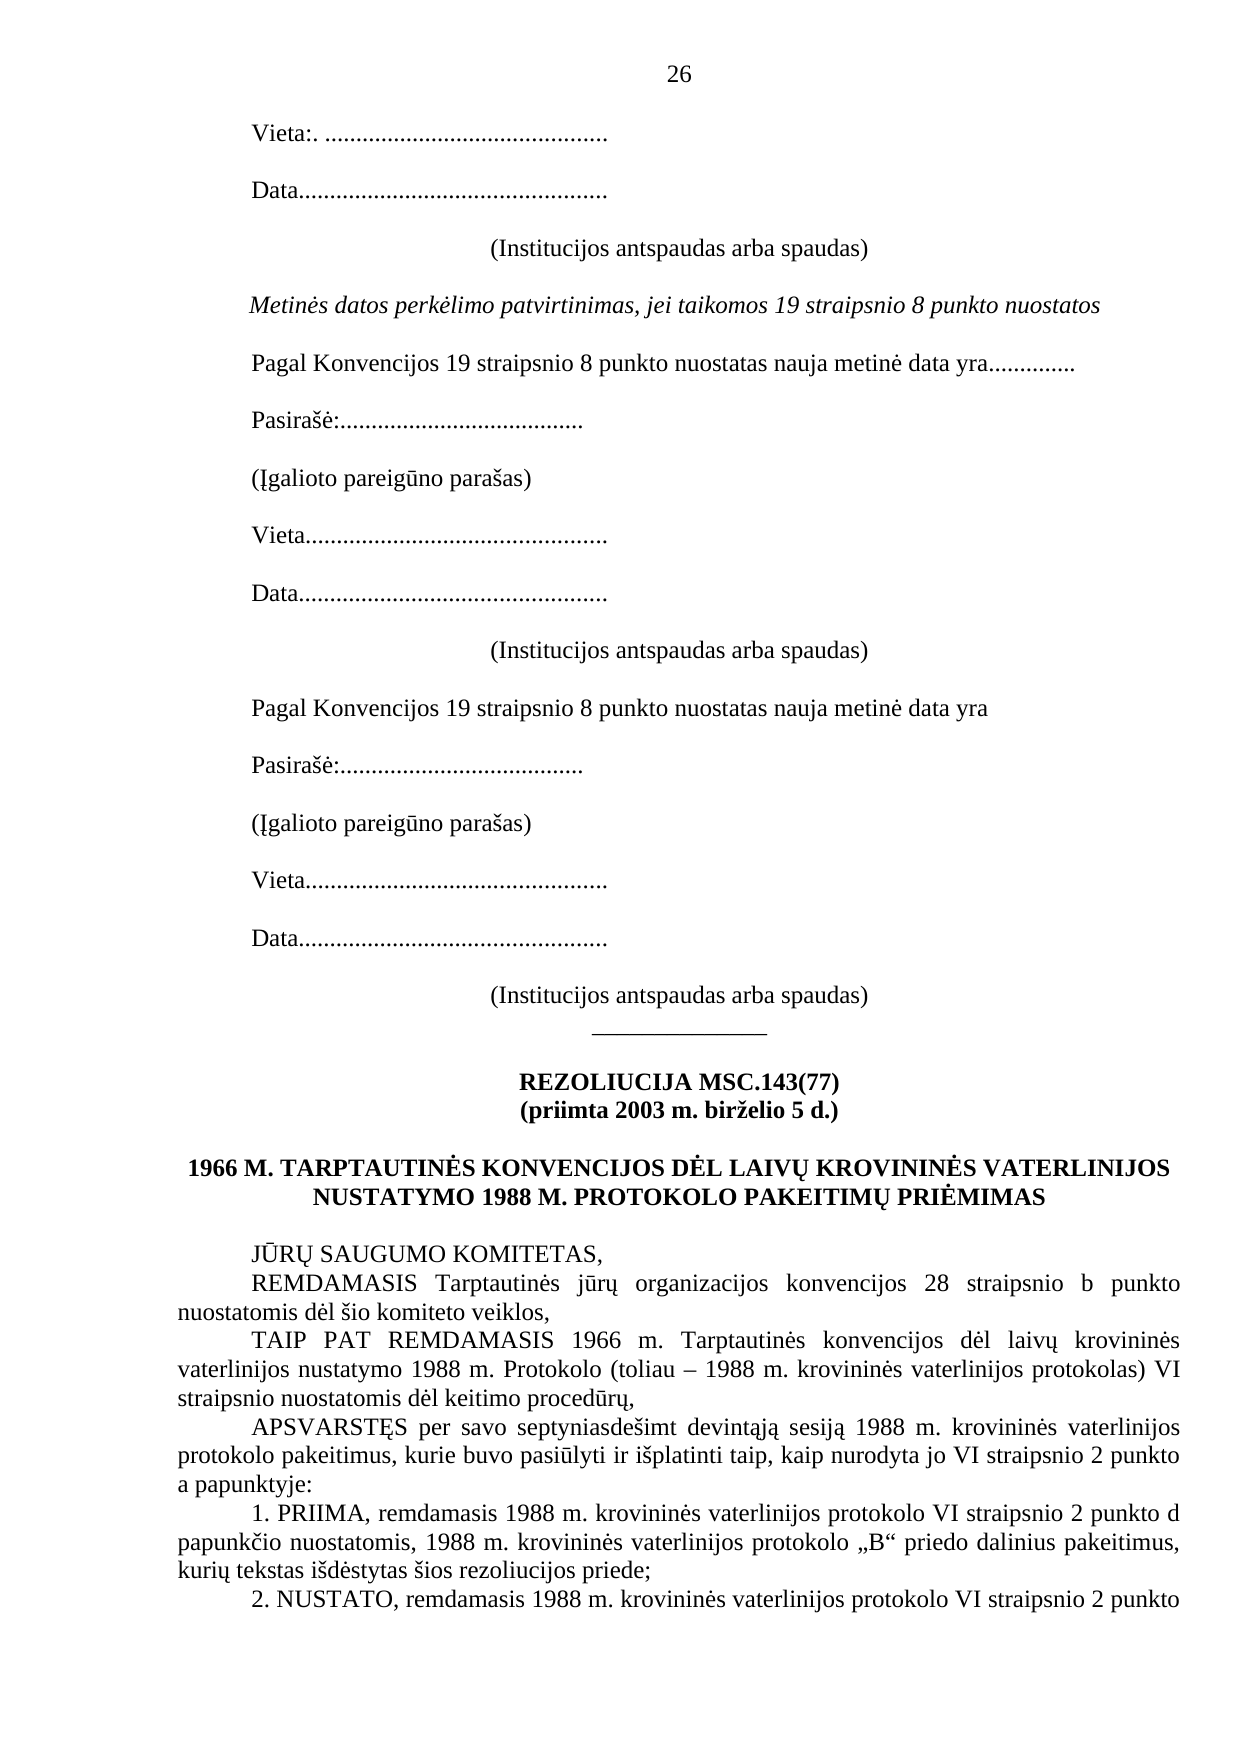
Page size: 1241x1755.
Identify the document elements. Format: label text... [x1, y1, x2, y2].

text Vieta [177, 521, 1181, 549]
text Vieta [177, 866, 1181, 894]
text 1. PRIIMA, remdamasis 1988 m. krovininės vaterlinijos protokolo VI straipsnio 2 punkto d papunkčio nuostatomis, 1988 m. krovininės vaterlinijos protokolo „B“ priedo dalinius pakeitimus, kurių tekstas išdėstytas šios rezoliucijos priede; [177, 1498, 1181, 1584]
text Pagal Konvencijos 19 straipsnio 8 punkto nuostatas nauja metinė data yra [177, 693, 1181, 722]
text (Įgalioto pareigūno parašas) [177, 463, 1181, 492]
text TAIP PAT REMDAMASIS 1966 m. Tarptautinės konvencijos dėl laivų krovininės vaterlinijos nustatymo 1988 m. Protokolo (toliau – 1988 m. krovininės vaterlinijos protokolas) VI straipsnio nuostatomis dėl keitimo procedūrų, [177, 1326, 1181, 1412]
text 1966 M. TARPTAUTINĖS KONVENCIJOS DĖL LAIVŲ KROVININĖS VATERLINIJOS NUSTATYMO 1988 M. PROTOKOLO PAKEITIMŲ PRIĖMIMAS [177, 1153, 1181, 1211]
text Data [177, 578, 1181, 607]
text 2. NUSTATO, remdamasis 1988 m. krovininės vaterlinijos protokolo VI straipsnio 2 punkto [177, 1584, 1181, 1613]
text Pagal Konvencijos 19 straipsnio 8 punkto nuostatas nauja metinė data yra.............. [177, 348, 1181, 377]
text Vieta:. [177, 118, 1181, 147]
text Metinės datos perkėlimo patvirtinimas, jei taikomos 19 straipsnio 8 punkto nuostatos [177, 291, 1181, 319]
text (Institucijos antspaudas arba spaudas) [177, 981, 1181, 1009]
text (Institucijos antspaudas arba spaudas) [177, 233, 1181, 262]
text REZOLIUCIJA MSC.143(77) [177, 1067, 1181, 1096]
text (priimta 2003 m. birželio 5 d.) [177, 1096, 1181, 1124]
text REMDAMASIS Tarptautinės jūrų organizacijos konvencijos 28 straipsnio b punkto nuostatomis dėl šio komiteto veiklos, [177, 1268, 1181, 1326]
text Pasirašė:....................................... [177, 406, 1181, 434]
text (Įgalioto pareigūno parašas) [177, 808, 1181, 837]
text Data [177, 176, 1181, 204]
text ______________ [177, 1009, 1181, 1038]
text Data [177, 923, 1181, 952]
text Pasirašė:....................................... [177, 751, 1181, 779]
text JŪRŲ SAUGUMO KOMITETAS, [177, 1239, 1181, 1268]
text APSVARSTĘS per savo septyniasdešimt devintąją sesiją 1988 m. krovininės vaterlinijos protokolo pakeitimus, kurie buvo pasiūlyti ir išplatinti taip, kaip nurodyta jo VI straipsnio 2 punkto a papunktyje: [177, 1412, 1181, 1498]
text (Institucijos antspaudas arba spaudas) [177, 636, 1181, 664]
